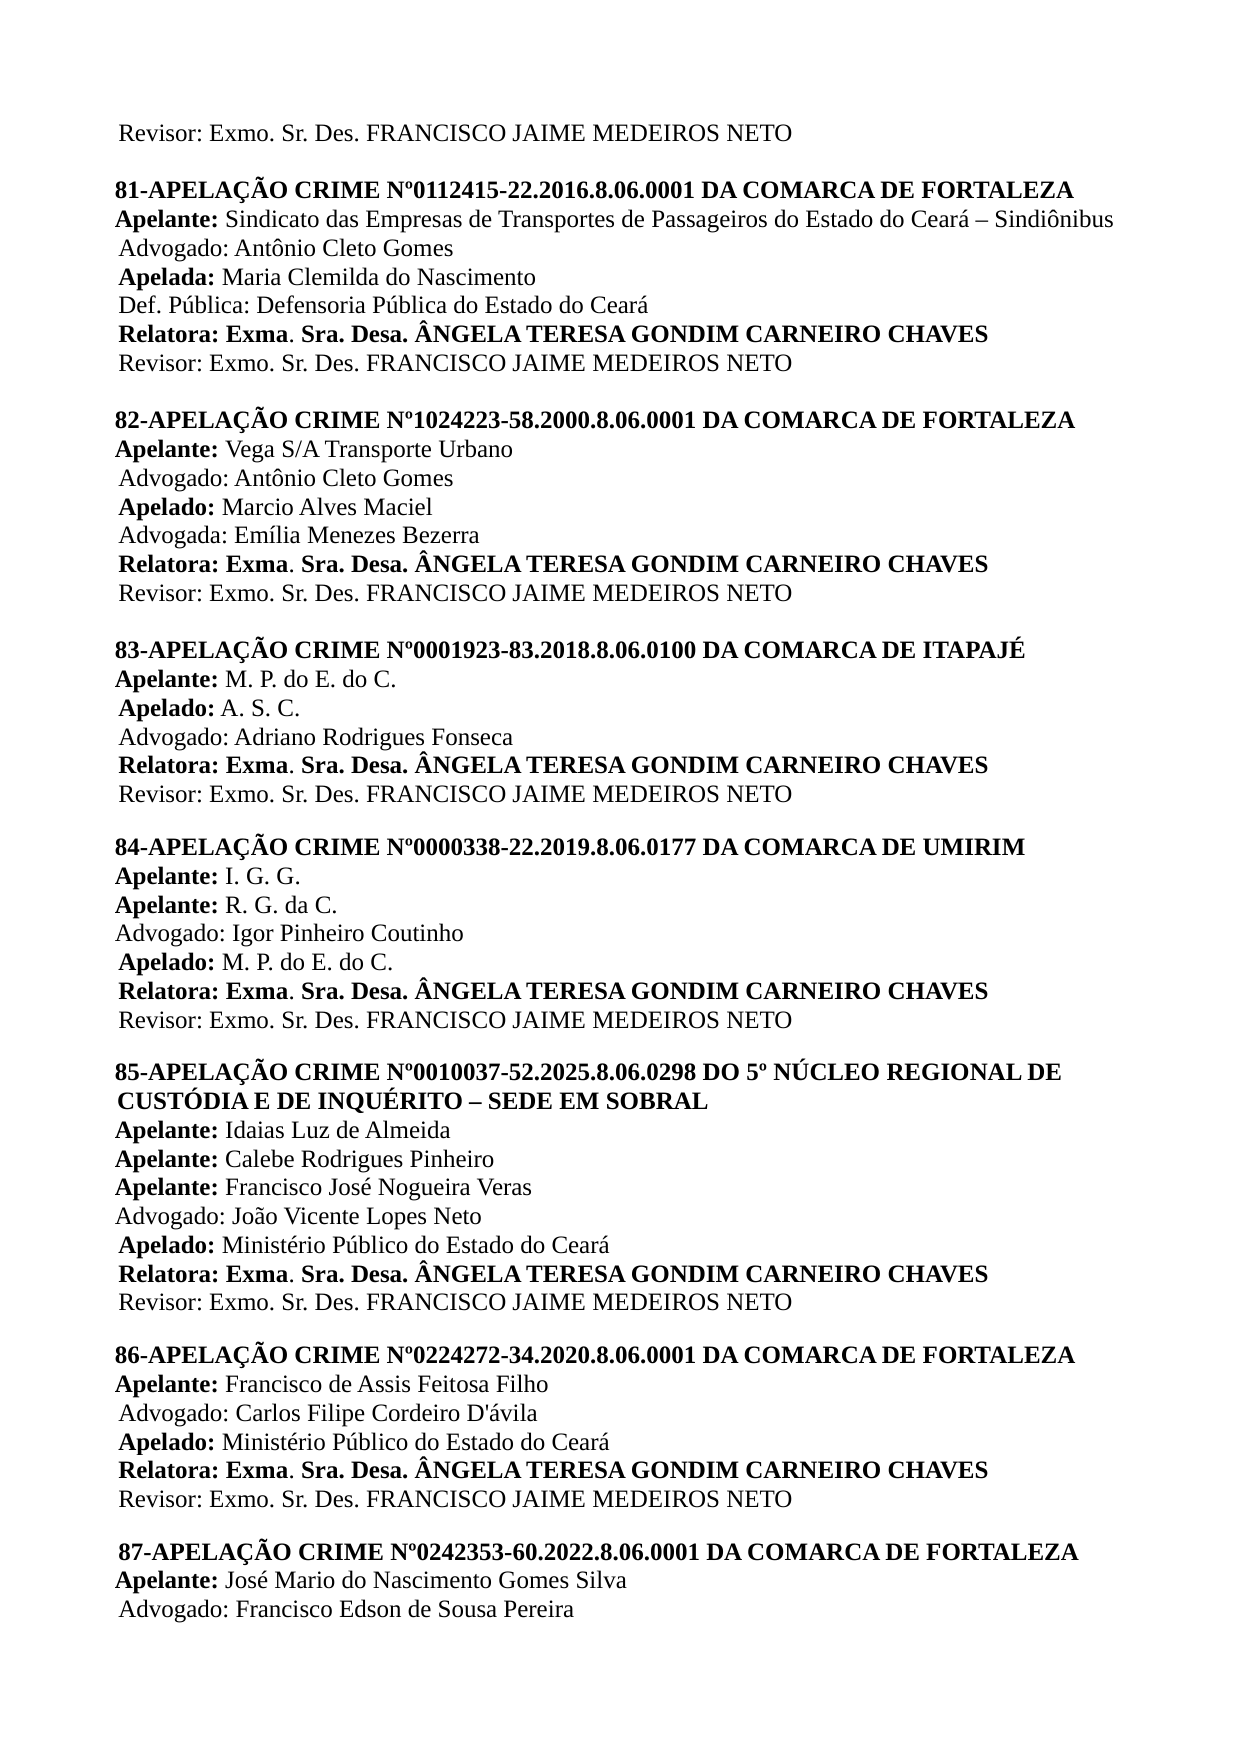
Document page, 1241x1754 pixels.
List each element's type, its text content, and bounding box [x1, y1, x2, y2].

text Revisor: Exmo. Sr. Des. FRANCISCO JAIME MEDEIROS NETO [118, 779, 1122, 808]
text Relatora: Exma. Sra. Desa. ÂNGELA TERESA GONDIM CARNEIRO CHAVES [118, 1259, 1122, 1287]
text Apelante: Idaias Luz de Almeida [114, 1115, 1122, 1144]
text Apelante: M. P. do E. do C. [114, 664, 1122, 693]
text Apelante: José Mario do Nascimento Gomes Silva [114, 1566, 1122, 1594]
text Advogado: Antônio Cleto Gomes [118, 233, 1122, 262]
text 85-APELAÇÃO CRIME Nº0010037-52.2025.8.06.0298 DO 5º NÚCLEO REGIONAL DE CUSTÓDIA E DE INQUÉRITO – SEDE EM SOBRAL [114, 1057, 1122, 1115]
text Apelante: Calebe Rodrigues Pinheiro [114, 1144, 1122, 1172]
text 82-APELAÇÃO CRIME Nº1024223-58.2000.8.06.0001 DA COMARCA DE FORTALEZA [114, 406, 1122, 434]
text Advogado: Carlos Filipe Cordeiro D'ávila [118, 1398, 1122, 1427]
text Apelante: I. G. G. [114, 861, 1122, 890]
text 81-APELAÇÃO CRIME Nº0112415-22.2016.8.06.0001 DA COMARCA DE FORTALEZA [114, 176, 1122, 204]
text Relatora: Exma. Sra. Desa. ÂNGELA TERESA GONDIM CARNEIRO CHAVES [118, 319, 1122, 348]
text 87-APELAÇÃO CRIME Nº0242353-60.2022.8.06.0001 DA COMARCA DE FORTALEZA [118, 1537, 1122, 1566]
text Advogado: João Vicente Lopes Neto [114, 1201, 1122, 1230]
text Def. Pública: Defensoria Pública do Estado do Ceará [118, 291, 1122, 319]
text Revisor: Exmo. Sr. Des. FRANCISCO JAIME MEDEIROS NETO [118, 578, 1122, 607]
text Apelado: Ministério Público do Estado do Ceará [118, 1427, 1122, 1455]
text Revisor: Exmo. Sr. Des. FRANCISCO JAIME MEDEIROS NETO [118, 1005, 1122, 1033]
text Apelado: Ministério Público do Estado do Ceará [118, 1230, 1122, 1259]
text Apelado: Marcio Alves Maciel [118, 492, 1122, 521]
text 83-APELAÇÃO CRIME Nº0001923-83.2018.8.06.0100 DA COMARCA DE ITAPAJÉ [114, 636, 1122, 664]
text Revisor: Exmo. Sr. Des. FRANCISCO JAIME MEDEIROS NETO [118, 1484, 1122, 1513]
text Apelante: Francisco José Nogueira Veras [114, 1172, 1122, 1201]
text Advogado: Antônio Cleto Gomes [118, 463, 1122, 492]
text Relatora: Exma. Sra. Desa. ÂNGELA TERESA GONDIM CARNEIRO CHAVES [118, 1455, 1122, 1484]
text Advogada: Emília Menezes Bezerra [118, 521, 1122, 549]
text Relatora: Exma. Sra. Desa. ÂNGELA TERESA GONDIM CARNEIRO CHAVES [118, 751, 1122, 779]
text Apelado: A. S. C. [118, 693, 1122, 722]
text Apelante: R. G. da C. [114, 890, 1122, 918]
text Apelante: Sindicato das Empresas de Transportes de Passageiros do Estado do Ceará – Sindiônibus [114, 204, 1122, 233]
text Advogado: Francisco Edson de Sousa Pereira [118, 1594, 1122, 1623]
text Apelada: Maria Clemilda do Nascimento [118, 262, 1122, 291]
text Apelado: M. P. do E. do C. [118, 947, 1122, 976]
text Relatora: Exma. Sra. Desa. ÂNGELA TERESA GONDIM CARNEIRO CHAVES [118, 549, 1122, 578]
text Relatora: Exma. Sra. Desa. ÂNGELA TERESA GONDIM CARNEIRO CHAVES [118, 976, 1122, 1005]
text Advogado: Adriano Rodrigues Fonseca [118, 722, 1122, 751]
text Revisor: Exmo. Sr. Des. FRANCISCO JAIME MEDEIROS NETO [118, 348, 1122, 377]
text Apelante: Francisco de Assis Feitosa Filho [114, 1369, 1122, 1398]
text Revisor: Exmo. Sr. Des. FRANCISCO JAIME MEDEIROS NETO [118, 1287, 1122, 1316]
text 84-APELAÇÃO CRIME Nº0000338-22.2019.8.06.0177 DA COMARCA DE UMIRIM [114, 832, 1122, 861]
text Advogado: Igor Pinheiro Coutinho [114, 918, 1122, 947]
text Revisor: Exmo. Sr. Des. FRANCISCO JAIME MEDEIROS NETO [118, 118, 1122, 147]
text 86-APELAÇÃO CRIME Nº0224272-34.2020.8.06.0001 DA COMARCA DE FORTALEZA [114, 1340, 1122, 1369]
text Apelante: Vega S/A Transporte Urbano [114, 434, 1122, 463]
